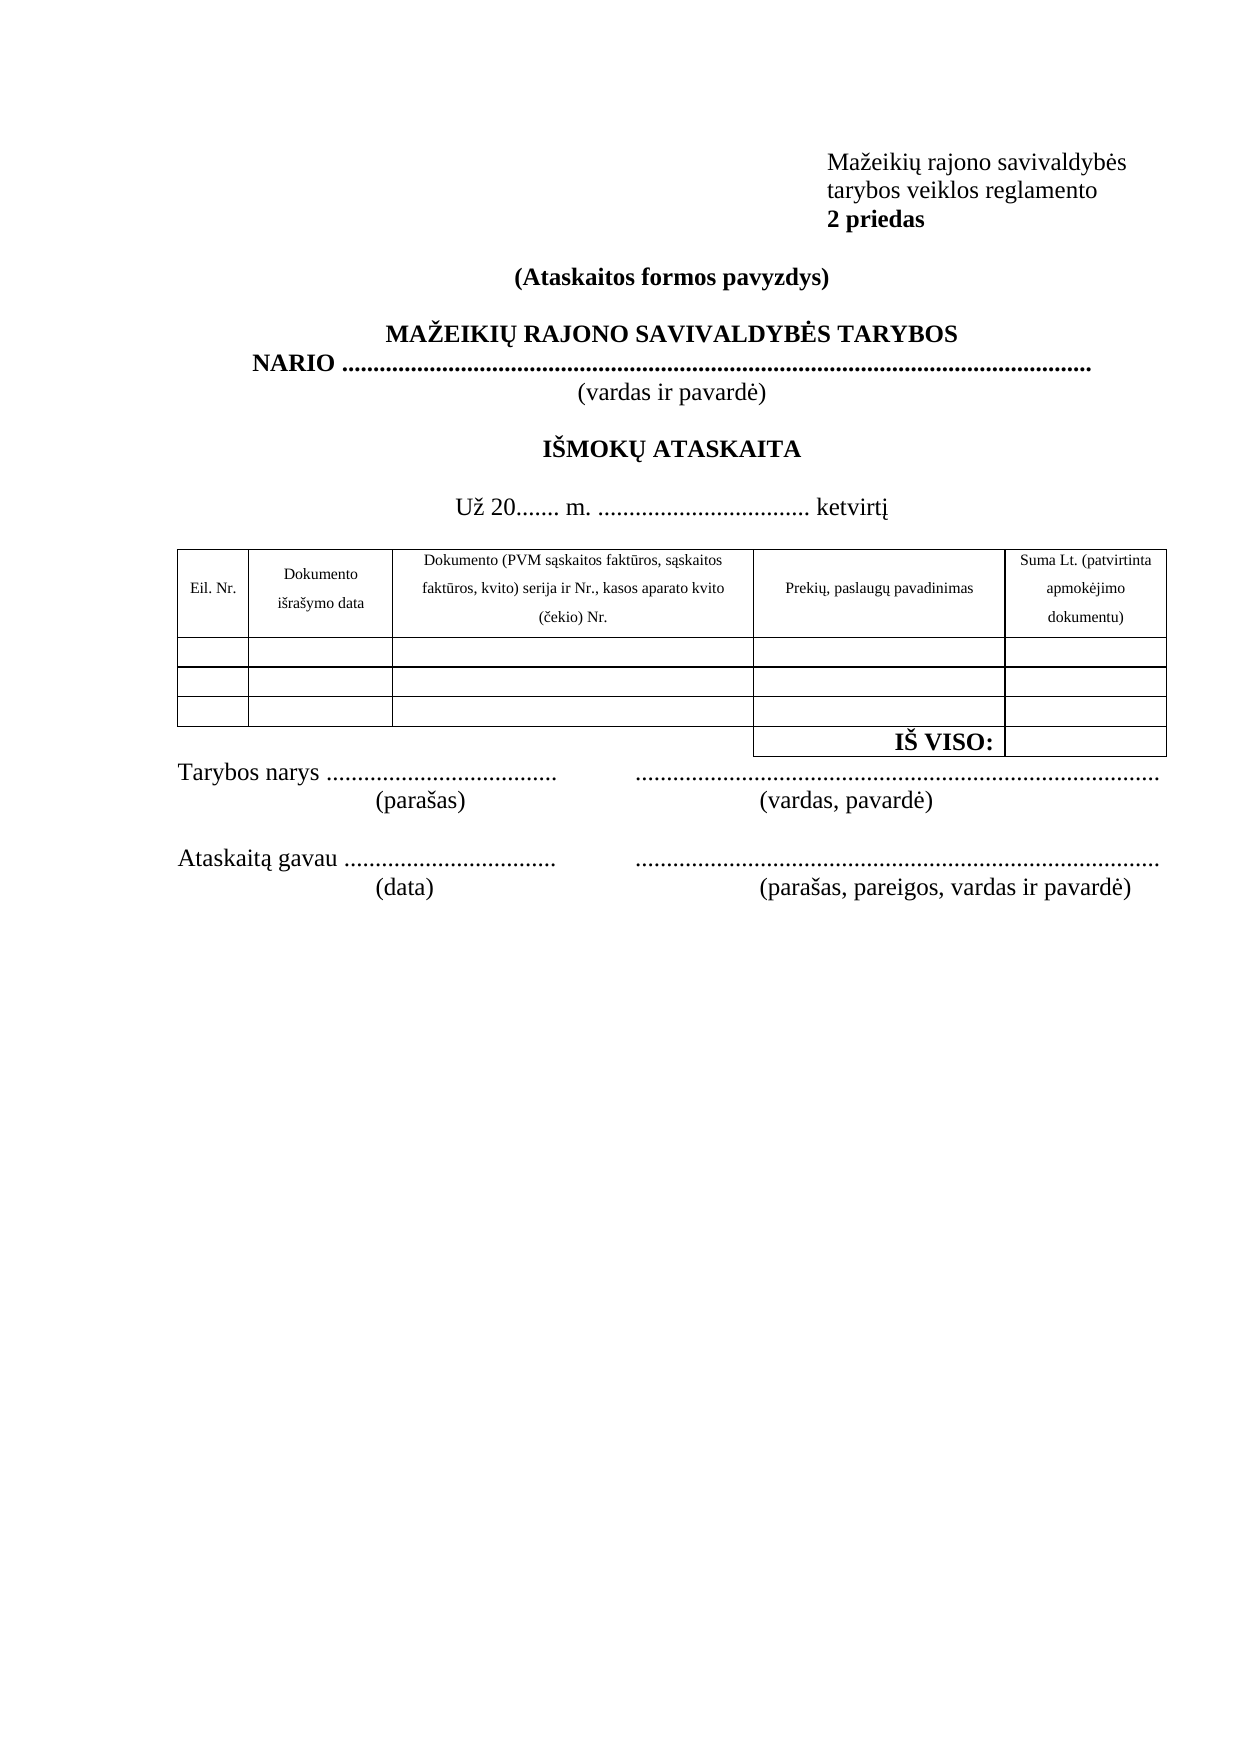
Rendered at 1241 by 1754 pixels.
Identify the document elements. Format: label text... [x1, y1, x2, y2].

text (data) (parašas, pareigos, vardas ir pavardė) [177, 872, 1166, 901]
table_cell [249, 638, 392, 666]
table_header Dokumento (PVM sąskaitos faktūros, sąskaitos faktūros, kvito) serija ir Nr., kasos aparato kvito (čekio) Nr. [393, 550, 753, 637]
table_cell [1006, 668, 1166, 696]
text MAŽEIKIŲ RAJONO SAVIVALDYBĖS TARYBOS NARIO ........................................................................................................................ [177, 319, 1166, 377]
table_cell [249, 697, 392, 726]
table_cell [1006, 727, 1166, 756]
table_header Dokumento išrašymo data [249, 550, 392, 637]
table_cell IŠ VISO: [754, 727, 1004, 756]
text Ataskaitą gavau .................................. .................................................................................... [177, 843, 1166, 872]
table_header Prekių, paslaugų pavadinimas [754, 550, 1004, 637]
table_cell [393, 668, 753, 696]
text 2 priedas [827, 204, 1166, 233]
text Už 20....... m. .................................. ketvirtį [177, 492, 1166, 521]
table_cell [1006, 697, 1166, 726]
text (parašas) (vardas, pavardė) [177, 786, 1166, 814]
table_cell [249, 727, 392, 756]
table_cell [393, 638, 753, 666]
table_cell [393, 697, 753, 726]
table_cell [178, 697, 248, 726]
table_cell [178, 638, 248, 666]
text IŠMOKŲ ATASKAITA [177, 434, 1166, 463]
text (Ataskaitos formos pavyzdys) [177, 262, 1166, 291]
table_cell [754, 638, 1004, 666]
table_cell [178, 668, 248, 696]
table_cell [754, 668, 1004, 696]
table_cell [177, 727, 249, 756]
table_cell [754, 697, 1004, 726]
table_cell [393, 727, 753, 756]
table_header Suma Lt. (patvirtinta apmokėjimo dokumentu) [1006, 550, 1166, 637]
table_cell [1006, 638, 1166, 666]
text (vardas ir pavardė) [177, 377, 1166, 406]
table_header Eil. Nr. [178, 550, 248, 637]
text Tarybos narys ..................................... .................................................................................... [177, 757, 1166, 786]
text tarybos veiklos reglamento [827, 176, 1166, 204]
text Mažeikių rajono savivaldybės [827, 147, 1166, 176]
table_cell [249, 668, 392, 696]
